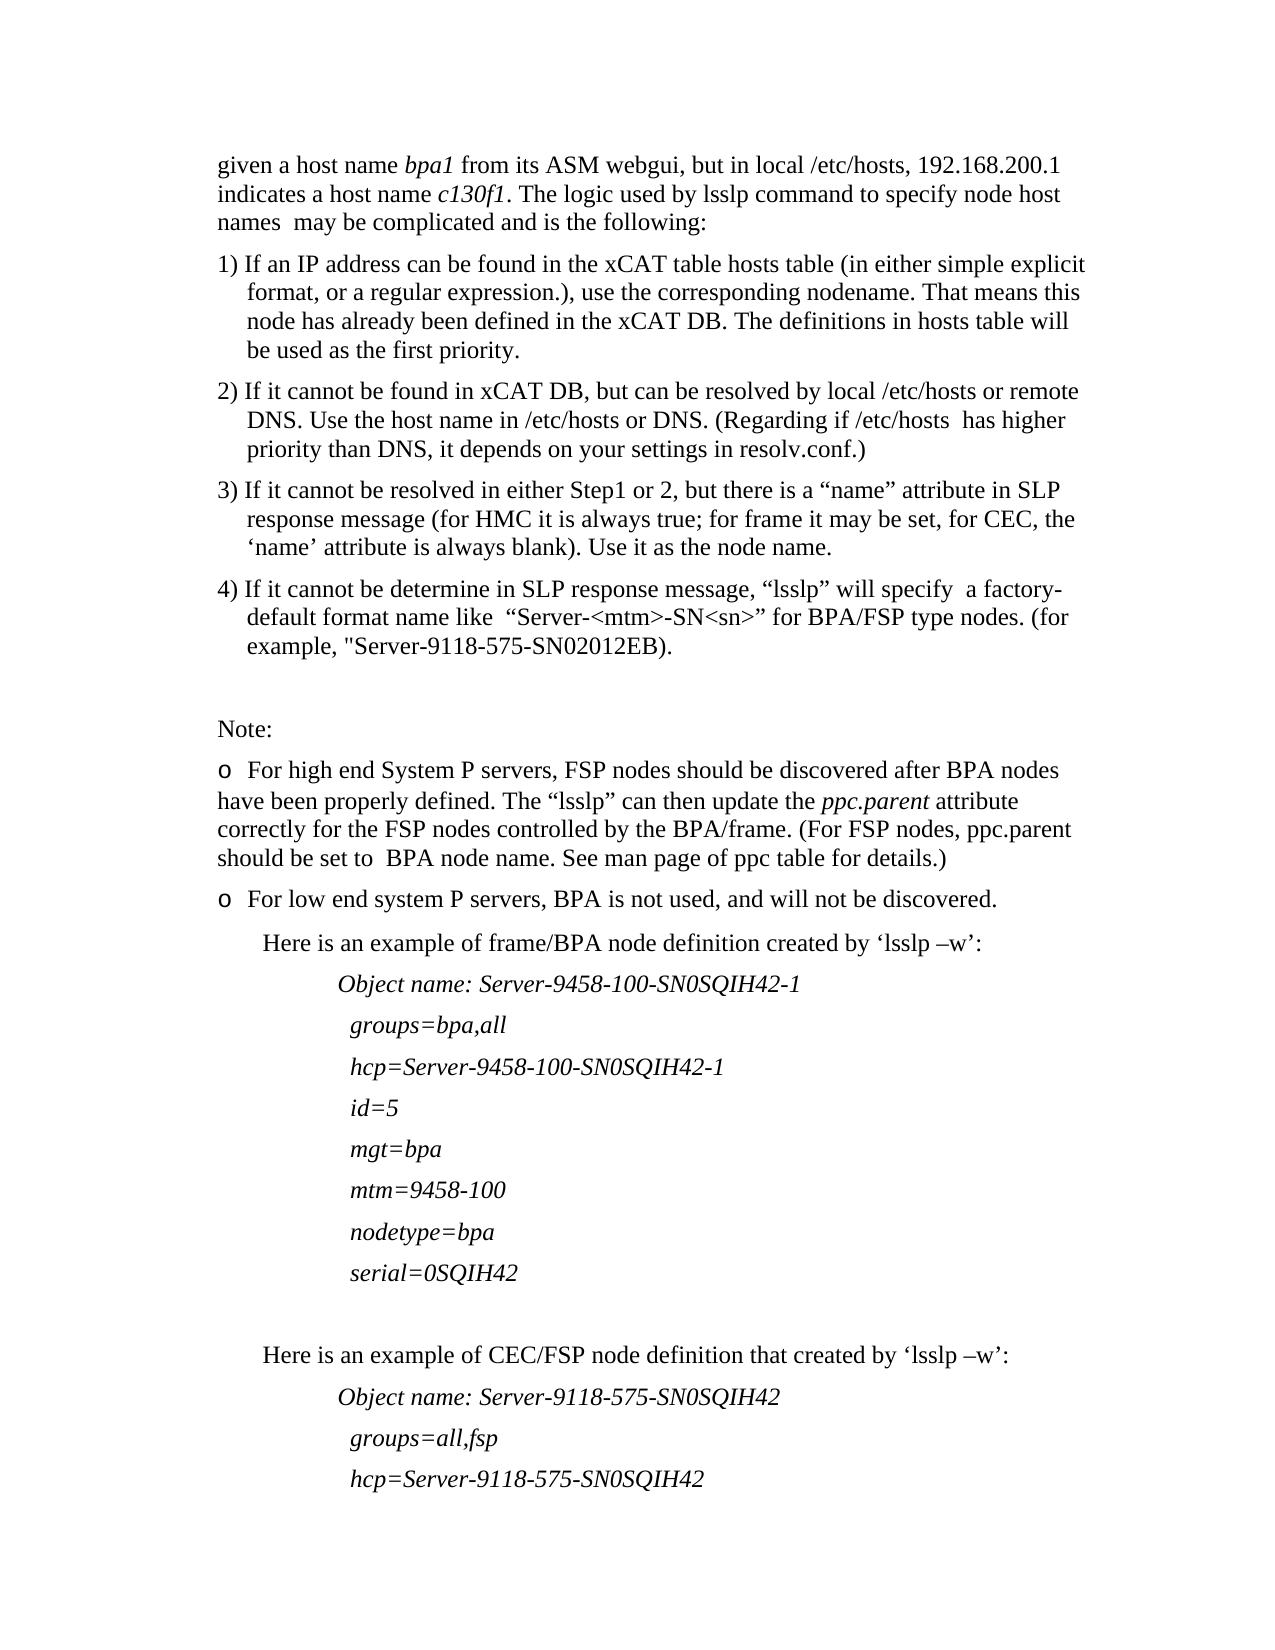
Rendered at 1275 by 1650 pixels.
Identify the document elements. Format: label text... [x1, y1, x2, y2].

text Object name: Server-9458-100-SN0SQIH42-1 [337, 969, 1087, 998]
text groups=bpa,all [337, 1010, 1087, 1039]
text Here is an example of frame/BPA node definition created by ‘lsslp –w’: [262, 928, 1087, 957]
text mtm=9458-100 [337, 1175, 1087, 1204]
text o For low end system P servers, BPA is not used, and will not be discovered. [217, 884, 1087, 915]
text nodetype=bpa [337, 1217, 1087, 1245]
text Here is an example of CEC/FSP node definition that created by ‘lsslp –w’: [262, 1340, 1087, 1369]
text 3) If it cannot be resolved in either Step1 or 2, but there is a “name” attribute in SLP response message (for HMC it is always true; for frame it may be set, for CEC, the ‘name’ attribute is always blank). Use it as the node name. [217, 475, 1087, 561]
text hcp=Server-9118-575-SN0SQIH42 [337, 1464, 1087, 1493]
text 1) If an IP address can be found in the xCAT table hosts table (in either simple explicit format, or a regular expression.), use the corresponding nodename. That means this node has already been defined in the xCAT DB. The definitions in hosts table will be used as the first priority. [217, 249, 1087, 364]
text 4) If it cannot be determine in SLP response message, “lsslp” will specify a factory-default format name like “Server-<mtm>-SN<sn>” for BPA/FSP type nodes. (for example, "Server-9118-575-SN02012EB). [217, 574, 1087, 660]
text serial=0SQIH42 [337, 1258, 1087, 1287]
text mgt=bpa [337, 1134, 1087, 1163]
text groups=all,fsp [337, 1423, 1087, 1452]
text given a host name bpa1 from its ASM webgui, but in local /etc/hosts, 192.168.200.1 indicates a host name c130f1. The logic used by lsslp command to specify node host names may be complicated and is the following: [217, 150, 1087, 236]
text id=5 [337, 1093, 1087, 1122]
text Object name: Server-9118-575-SN0SQIH42 [337, 1382, 1087, 1410]
text Note: [217, 714, 1087, 742]
text 2) If it cannot be found in xCAT DB, but can be resolved by local /etc/hosts or remote DNS. Use the host name in /etc/hosts or DNS. (Regarding if /etc/hosts has higher priority than DNS, it depends on your settings in resolv.conf.) [217, 376, 1087, 462]
text o For high end System P servers, FSP nodes should be discovered after BPA nodes have been properly defined. The “lsslp” can then update the ppc.parent attribute correctly for the FSP nodes controlled by the BPA/frame. (For FSP nodes, ppc.parent should be set to BPA node name. See man page of ppc table for details.) [217, 755, 1087, 872]
text hcp=Server-9458-100-SN0SQIH42-1 [337, 1052, 1087, 1080]
